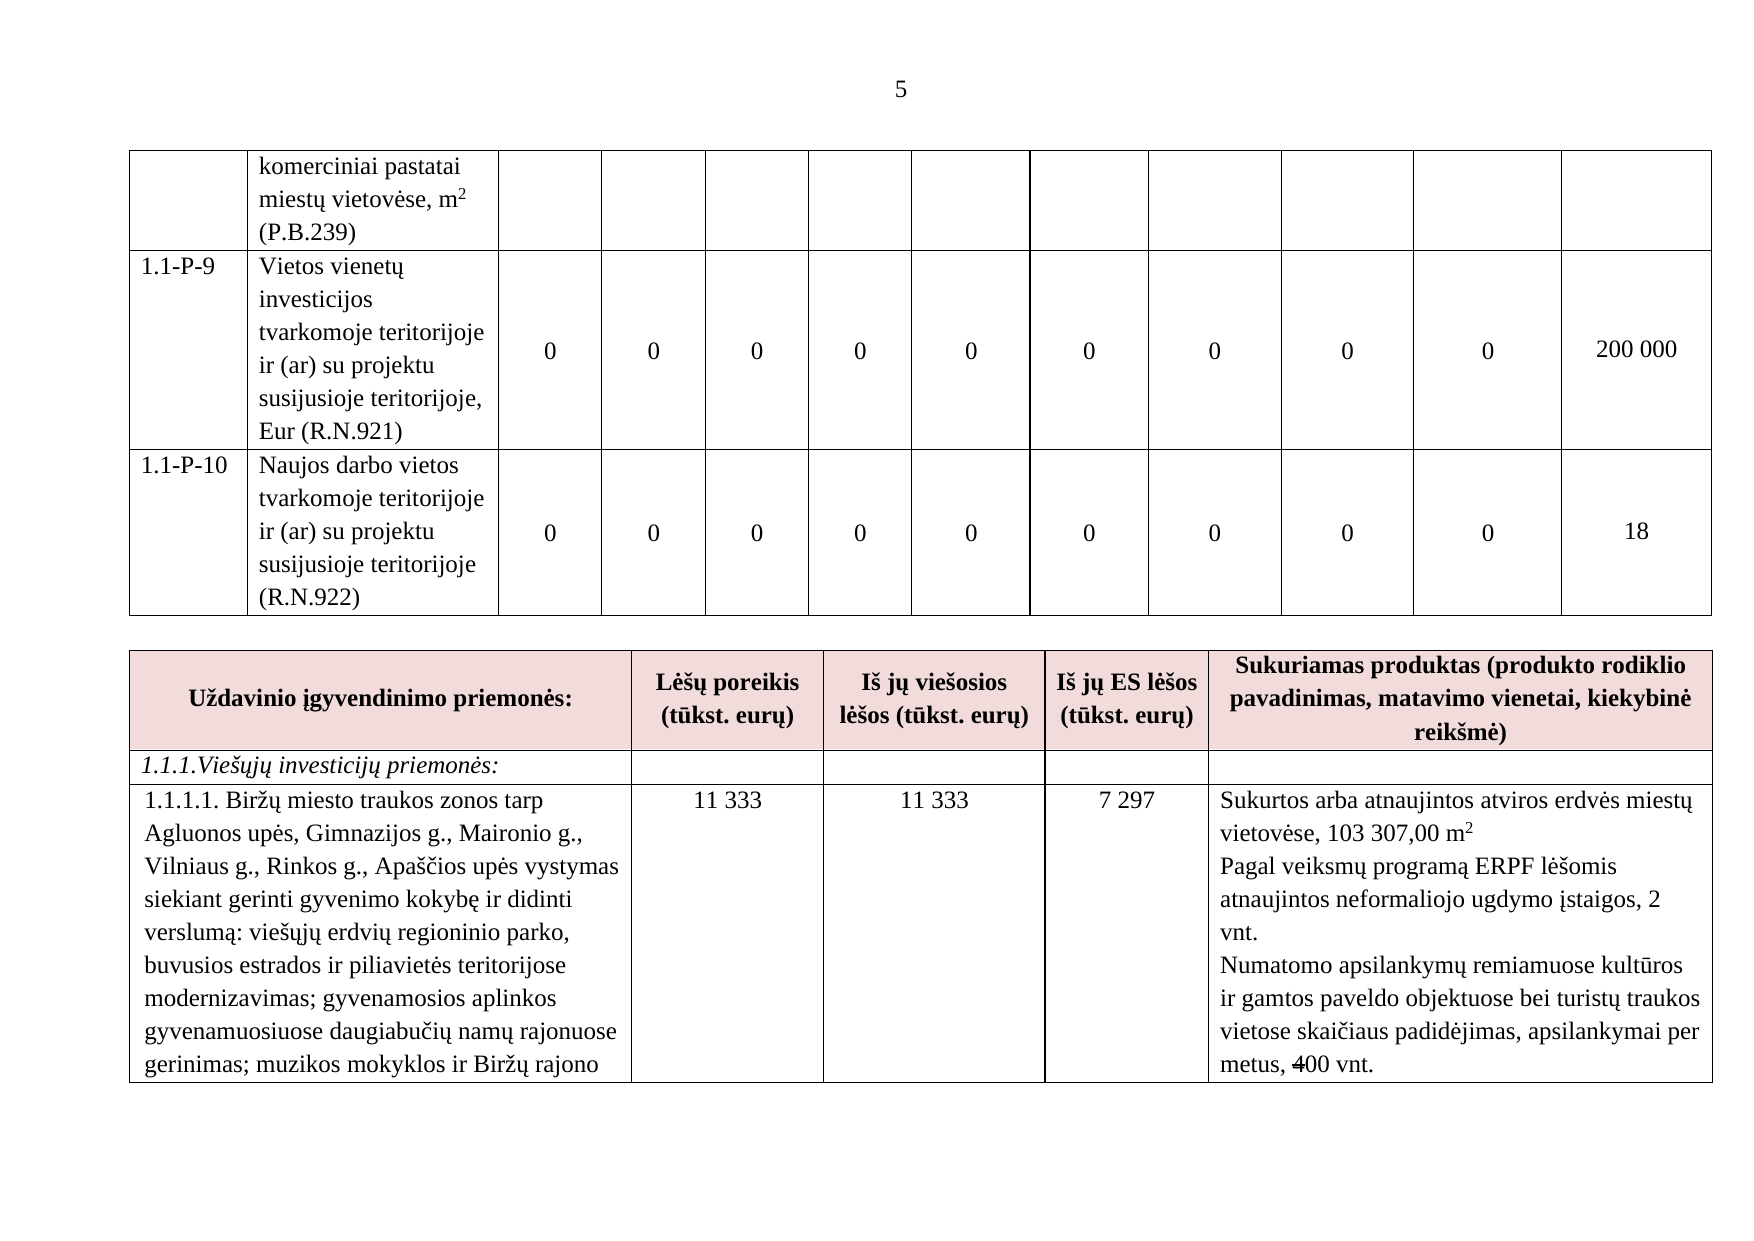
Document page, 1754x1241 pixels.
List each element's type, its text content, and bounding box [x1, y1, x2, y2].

table_cell [706, 151, 808, 250]
table_cell 1.1-P-9 [130, 251, 247, 449]
table_cell 0 [912, 450, 1029, 615]
table_cell 7 297 [1046, 785, 1208, 1082]
table_cell [1046, 751, 1208, 784]
table_header Uždavinio įgyvendinimo priemonės: [130, 651, 631, 749]
table_cell 0 [499, 251, 601, 449]
table_cell 0 [1282, 251, 1413, 449]
table_cell [1209, 751, 1712, 784]
table_cell Sukurtos arba atnaujintos atviros erdvės miestų vietovėse, 103 307,00 m2 Pagal veiksmų programą ERPF lėšomis atnaujintos neformaliojo ugdymo įstaigos, 2 vnt. Numatomo apsilankymų remiamuose kultūros ir gamtos paveldo objektuose bei turistų traukos vietose skaičiaus padidėjimas, apsilankymai per metus, 400 vnt. [1209, 785, 1712, 1082]
table_cell [1282, 151, 1413, 250]
table_cell 0 [809, 251, 911, 449]
table_cell 0 [1282, 450, 1413, 615]
table_cell 0 [602, 251, 705, 449]
table_cell 1.1.1.1. Biržų miesto traukos zonos tarp Agluonos upės, Gimnazijos g., Maironio g., Vilniaus g., Rinkos g., Apaščios upės vystymas siekiant gerinti gyvenimo kokybę ir didinti verslumą: viešųjų erdvių regioninio parko, buvusios estrados ir piliavietės teritorijose modernizavimas; gyvenamosios aplinkos gyvenamuosiuose daugiabučių namų rajonuose gerinimas; muzikos mokyklos ir Biržų rajono [130, 785, 631, 1082]
table_cell [809, 151, 911, 250]
table_cell 0 [1414, 450, 1561, 615]
table_cell [824, 751, 1044, 784]
table_cell 0 [706, 450, 808, 615]
table_cell [130, 151, 247, 250]
table_cell 0 [1149, 450, 1281, 615]
table_cell 11 333 [632, 785, 823, 1082]
table_header Lėšų poreikis (tūkst. eurų) [632, 651, 823, 749]
table_cell [632, 751, 823, 784]
table_header Sukuriamas produktas (produkto rodiklio pavadinimas, matavimo vienetai, kiekybinė reikšmė) [1209, 651, 1712, 749]
table_cell 1.1.1.Viešųjų investicijų priemonės: [130, 751, 631, 784]
table_cell 0 [1031, 251, 1148, 449]
table_cell [1149, 151, 1281, 250]
table_header Iš jų viešosios lėšos (tūkst. eurų) [824, 651, 1044, 749]
table_cell [602, 151, 705, 250]
table_cell 0 [706, 251, 808, 449]
table_cell [1414, 151, 1561, 250]
table_cell 1.1-P-10 [130, 450, 247, 615]
table_cell 0 [1414, 251, 1561, 449]
table_cell [499, 151, 601, 250]
table_cell [1562, 151, 1711, 250]
table_cell 0 [809, 450, 911, 615]
table_cell 200 000 [1562, 251, 1711, 449]
table_header Iš jų ES lėšos (tūkst. eurų) [1046, 651, 1208, 749]
table_cell 0 [602, 450, 705, 615]
table_cell komerciniai pastatai miestų vietovėse, m2 (P.B.239) [248, 151, 498, 250]
table_cell 18 [1562, 450, 1711, 615]
table_cell 0 [1031, 450, 1148, 615]
table_cell 0 [499, 450, 601, 615]
table_cell 0 [1149, 251, 1281, 449]
table_cell 11 333 [824, 785, 1044, 1082]
table_cell Naujos darbo vietos tvarkomoje teritorijoje ir (ar) su projektu susijusioje teritorijoje (R.N.922) [248, 450, 498, 615]
table_cell Vietos vienetų investicijos tvarkomoje teritorijoje ir (ar) su projektu susijusioje teritorijoje, Eur (R.N.921) [248, 251, 498, 449]
table_cell 0 [912, 251, 1029, 449]
table_cell [912, 151, 1029, 250]
table_cell [1031, 151, 1148, 250]
